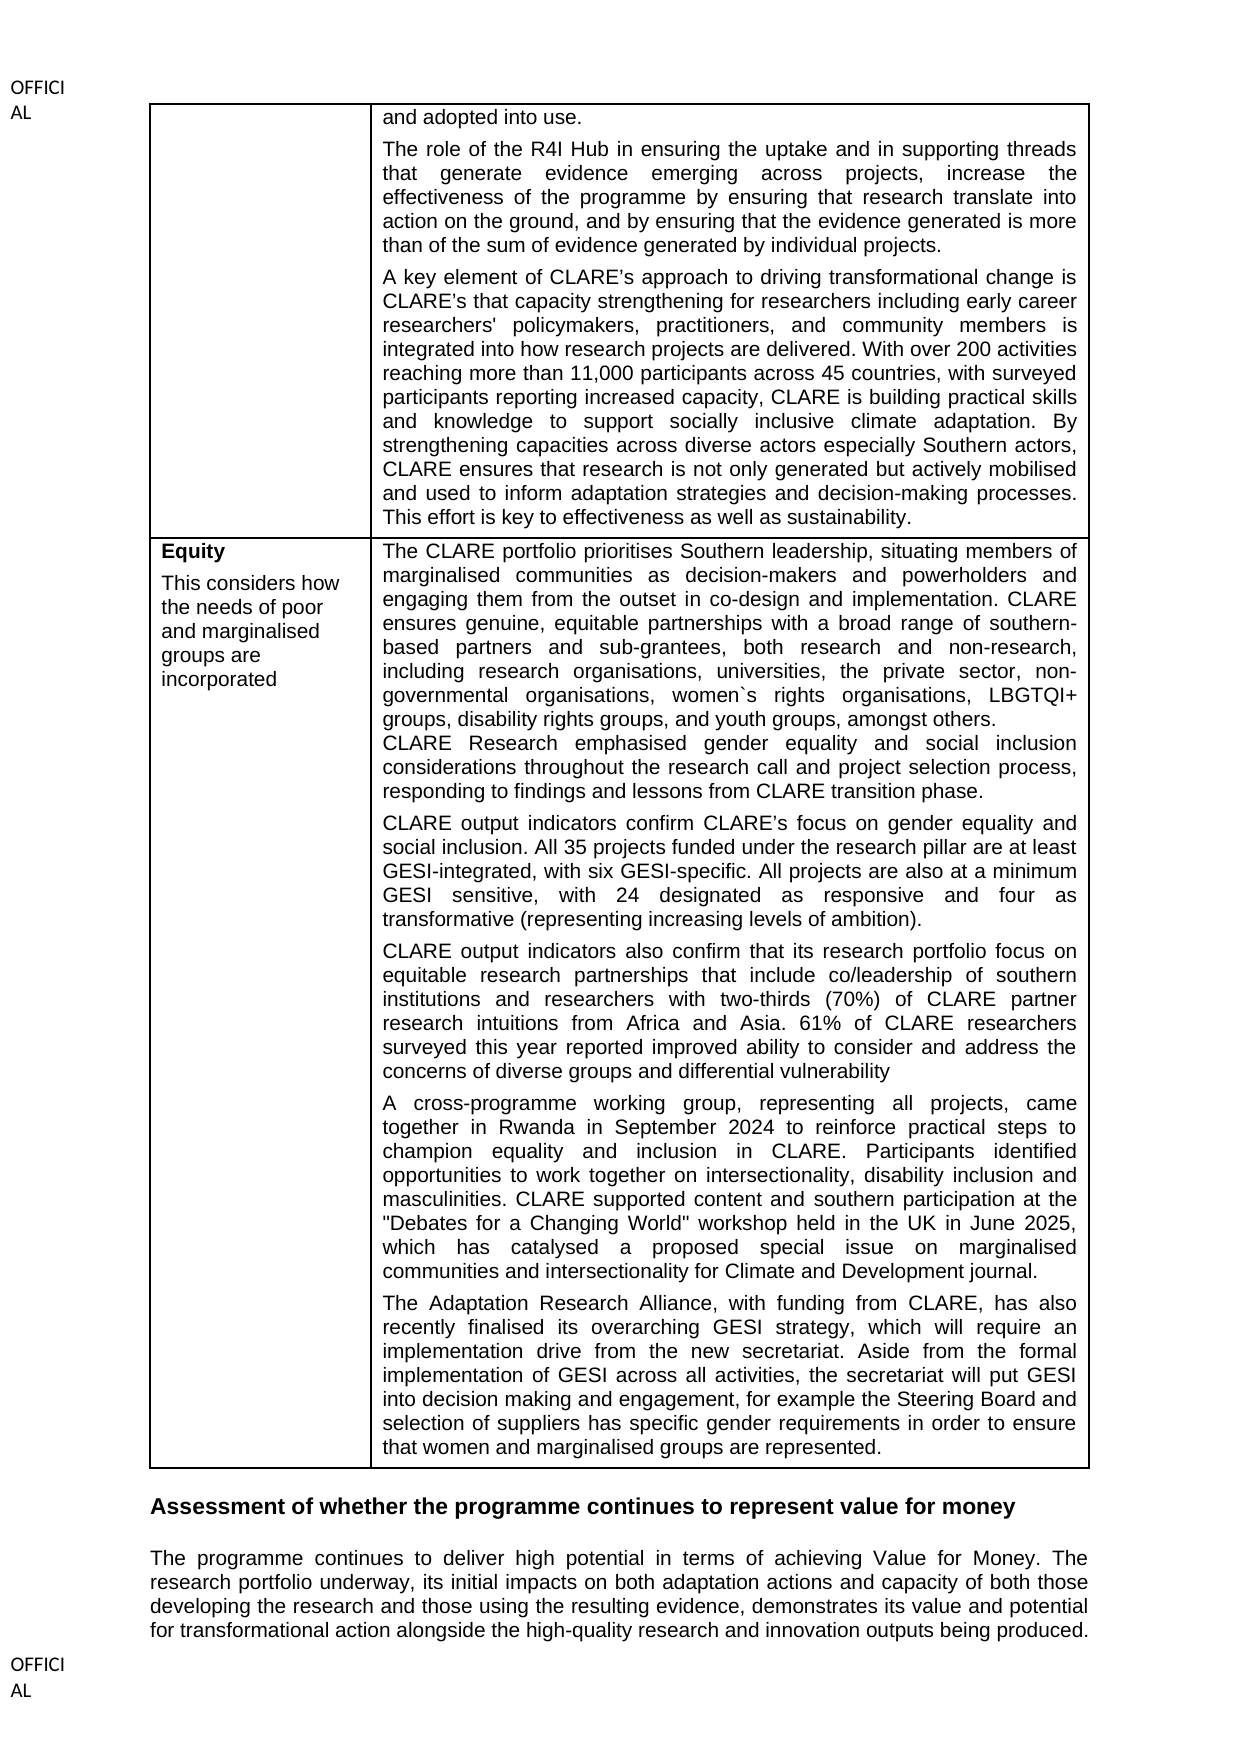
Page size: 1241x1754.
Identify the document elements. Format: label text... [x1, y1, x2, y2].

table_cell The CLARE portfolio prioritises Southern leadership, situating members of marginalised communities as decision-makers and powerholders and engaging them from the outset in co-design and implementation. CLARE ensures genuine, equitable partnerships with a broad range of southern-based partners and sub-grantees, both research and non-research, including research organisations, universities, the private sector, non-governmental organisations, women`s rights organisations, LBGTQI+ groups, disability rights groups, and youth groups, amongst others. CLARE Research emphasised gender equality and social inclusion considerations throughout the research call and project selection process, responding to findings and lessons from CLARE transition phase. CLARE output indicators confirm CLARE’s focus on gender equality and social inclusion. All 35 projects funded under the research pillar are at least GESI-integrated, with six GESI-specific. All projects are also at a minimum GESI sensitive, with 24 designated as responsive and four as transformative (representing increasing levels of ambition). CLARE output indicators also confirm that its research portfolio focus on equitable research partnerships that include co/leadership of southern institutions and researchers with two-thirds (70%) of CLARE partner research intuitions from Africa and Asia. 61% of CLARE researchers surveyed this year reported improved ability to consider and address the concerns of diverse groups and differential vulnerability A cross-programme working group, representing all projects, came together in Rwanda in September 2024 to reinforce practical steps to champion equality and inclusion in CLARE. Participants identified opportunities to work together on intersectionality, disability inclusion and masculinities. CLARE supported content and southern participation at the "Debates for a Changing World" workshop held in the UK in June 2025, which has catalysed a proposed special issue on marginalised communities and intersectionality for Climate and Development journal. The Adaptation Research Alliance, with funding from CLARE, has also recently finalised its overarching GESI strategy, which will require an implementation drive from the new secretariat. Aside from the formal implementation of GESI across all activities, the secretariat will put GESI into decision making and engagement, for example the Steering Board and selection of suppliers has specific gender requirements in order to ensure that women and marginalised groups are represented. [372, 539, 1088, 1467]
text The programme continues to deliver high potential in terms of achieving Value for Money. The research portfolio underway, its initial impacts on both adaptation actions and capacity of both those developing the research and those using the resulting evidence, demonstrates its value and potential for transformational action alongside the high-quality research and innovation outputs being produced. [150, 1546, 1090, 1642]
table_cell Equity This considers how the needs of poor and marginalised groups are incorporated [151, 539, 370, 1467]
table_cell [151, 105, 370, 537]
table_cell and adopted into use. The role of the R4I Hub in ensuring the uptake and in supporting threads that generate evidence emerging across projects, increase the effectiveness of the programme by ensuring that research translate into action on the ground, and by ensuring that the evidence generated is more than of the sum of evidence generated by individual projects. A key element of CLARE’s approach to driving transformational change is CLARE’s that capacity strengthening for researchers including early career researchers' policymakers, practitioners, and community members is integrated into how research projects are delivered. With over 200 activities reaching more than 11,000 participants across 45 countries, with surveyed participants reporting increased capacity, CLARE is building practical skills and knowledge to support socially inclusive climate adaptation. By strengthening capacities across diverse actors especially Southern actors, CLARE ensures that research is not only generated but actively mobilised and used to inform adaptation strategies and decision-making processes. This effort is key to effectiveness as well as sustainability. [372, 105, 1088, 537]
text Assessment of whether the programme continues to represent value for money [150, 1493, 1090, 1519]
